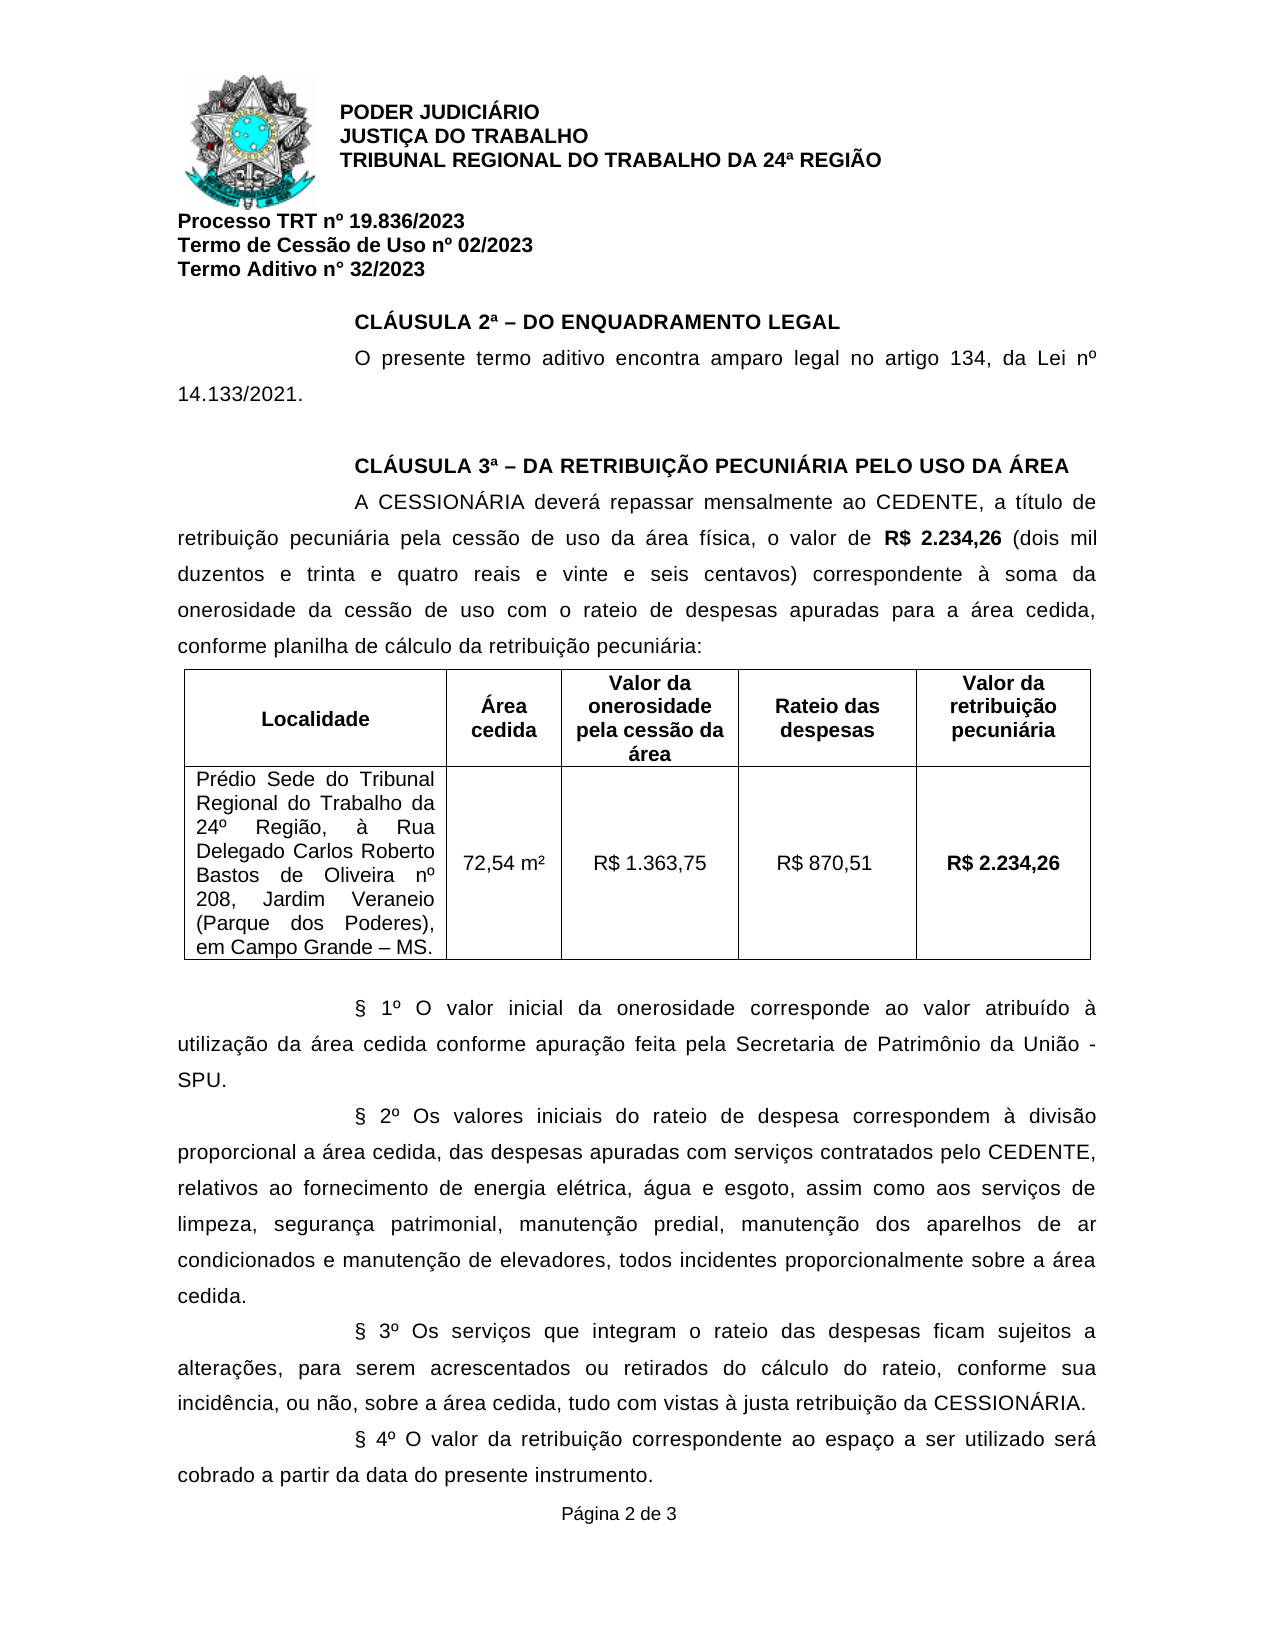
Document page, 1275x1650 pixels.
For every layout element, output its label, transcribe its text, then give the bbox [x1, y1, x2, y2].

table_header Valor da retribuição pecuniária [917, 670, 1090, 766]
text CLÁUSULA 3ª – DA RETRIBUIÇÃO PECUNIÁRIA PELO USO DA ÁREA [177, 454, 1098, 478]
table_header Localidade [185, 670, 446, 766]
text § 2º Os valores iniciais do rateio de despesa correspondem à divisão proporcional a área cedida, das despesas apuradas com serviços contratados pelo CEDENTE, relativos ao fornecimento de energia elétrica, água e esgoto, assim como aos serviços de limpeza, segurança patrimonial, manutenção predial, manutenção dos aparelhos de ar condicionados e manutenção de elevadores, todos incidentes proporcionalmente sobre a área cedida. [177, 1104, 1098, 1307]
table_header Área cedida [447, 670, 561, 766]
text § 4º O valor da retribuição correspondente ao espaço a ser utilizado será cobrado a partir da data do presente instrumento. [177, 1427, 1098, 1487]
text O presente termo aditivo encontra amparo legal no artigo 134, da Lei nº 14.133/2021. [177, 346, 1098, 406]
table_cell R$ 1.363,75 [562, 767, 738, 959]
table_cell Prédio Sede do Tribunal Regional do Trabalho da 24º Região, à Rua Delegado Carlos Roberto Bastos de Oliveira nº 208, Jardim Veraneio (Parque dos Poderes), em Campo Grande – MS. [185, 767, 446, 959]
text A CESSIONÁRIA deverá repassar mensalmente ao CEDENTE, a título de retribuição pecuniária pela cessão de uso da área física, o valor de R$ 2.234,26 (dois mil duzentos e trinta e quatro reais e vinte e seis centavos) correspondente à soma da onerosidade da cessão de uso com o rateio de despesas apuradas para a área cedida, conforme planilha de cálculo da retribuição pecuniária: [177, 490, 1098, 657]
text § 3º Os serviços que integram o rateio das despesas ficam sujeitos a alterações, para serem acrescentados ou retirados do cálculo do rateio, conforme sua incidência, ou não, sobre a área cedida, tudo com vistas à justa retribuição da CESSIONÁRIA. [177, 1319, 1098, 1415]
table_cell R$ 2.234,26 [917, 767, 1090, 959]
table_header Rateio das despesas [739, 670, 916, 766]
table_cell 72,54 m² [447, 767, 561, 959]
text CLÁUSULA 2ª – DO ENQUADRAMENTO LEGAL [177, 310, 1098, 334]
table_header Valor da onerosidade pela cessão da área [562, 670, 738, 766]
table_cell R$ 870,51 [739, 767, 916, 959]
text § 1º O valor inicial da onerosidade corresponde ao valor atribuído à utilização da área cedida conforme apuração feita pela Secretaria de Patrimônio da União - SPU. [177, 996, 1098, 1092]
